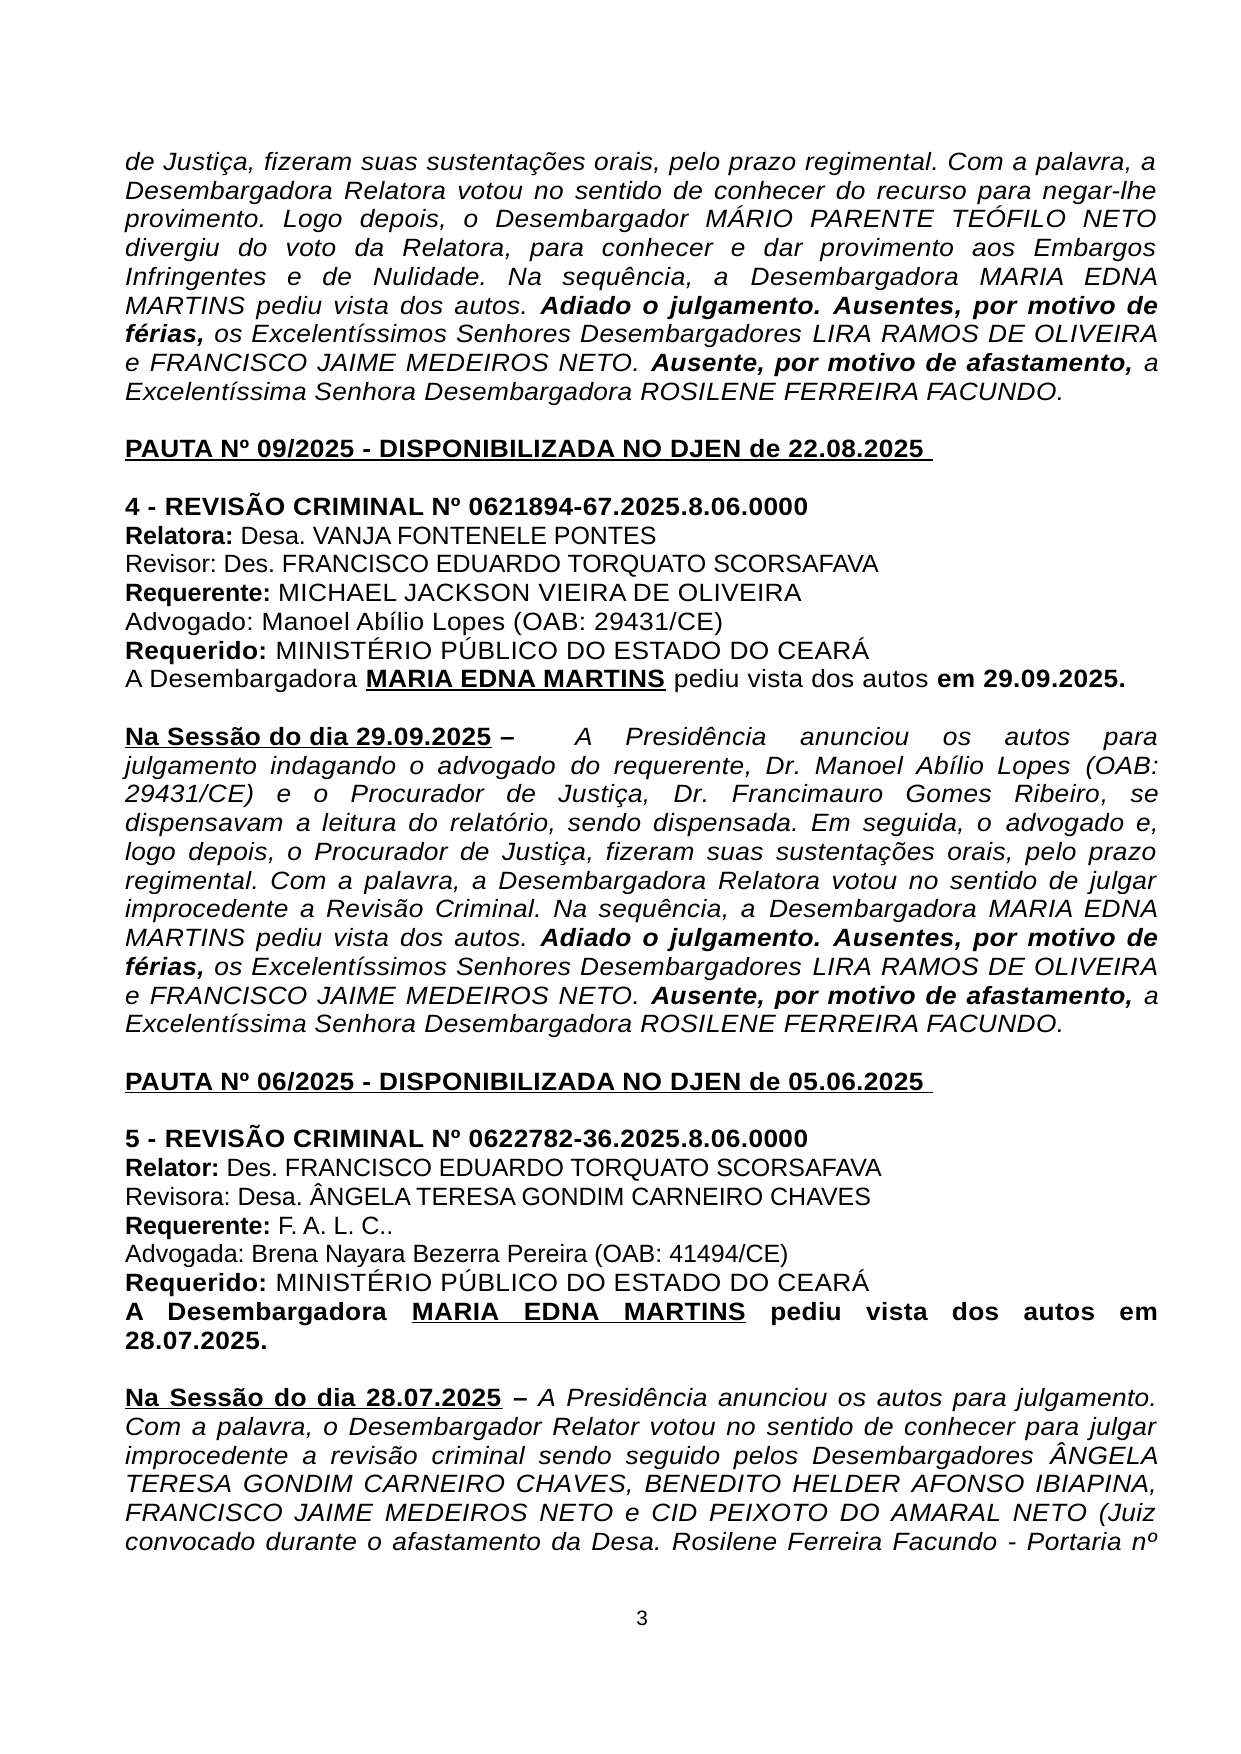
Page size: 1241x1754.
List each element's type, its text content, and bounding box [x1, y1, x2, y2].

text A Desembargadora MARIA EDNA MARTINS pediu vista dos autos em 29.09.2025. [125, 664, 1158, 693]
text Na Sessão do dia 28.07.2025 – A Presidência anunciou os autos para julgamento. Com a palavra, o Desembargador Relator votou no sentido de conhecer para julgar improcedente a revisão criminal sendo seguido pelos Desembargadores ÂNGELA TERESA GONDIM CARNEIRO CHAVES, BENEDITO HELDER AFONSO IBIAPINA, FRANCISCO JAIME MEDEIROS NETO e CID PEIXOTO DO AMARAL NETO (Juiz convocado durante o afastamento da Desa. Rosilene Ferreira Facundo - Portaria nº [125, 1383, 1158, 1556]
text PAUTA Nº 06/2025 - DISPONIBILIZADA NO DJEN de 05.06.2025 [125, 1067, 1158, 1096]
text Advogada: Brena Nayara Bezerra Pereira (OAB: 41494/CE) [125, 1239, 1158, 1268]
text de Justiça, fizeram suas sustentações orais, pelo prazo regimental. Com a palavra, a Desembargadora Relatora votou no sentido de conhecer do recurso para negar-lhe provimento. Logo depois, o Desembargador MÁRIO PARENTE TEÓFILO NETO divergiu do voto da Relatora, para conhecer e dar provimento aos Embargos Infringentes e de Nulidade. Na sequência, a Desembargadora MARIA EDNA MARTINS pediu vista dos autos. Adiado o julgamento. Ausentes, por motivo de férias, os Excelentíssimos Senhores Desembargadores LIRA RAMOS DE OLIVEIRA e FRANCISCO JAIME MEDEIROS NETO. Ausente, por motivo de afastamento, a Excelentíssima Senhora Desembargadora ROSILENE FERREIRA FACUNDO. [125, 147, 1158, 406]
text A Desembargadora MARIA EDNA MARTINS pediu vista dos autos em 28.07.2025. [125, 1297, 1158, 1354]
text Requerente: MICHAEL JACKSON VIEIRA DE OLIVEIRA [125, 578, 1158, 607]
text 5 - REVISÃO CRIMINAL Nº 0622782-36.2025.8.06.0000 [125, 1124, 1158, 1153]
text Na Sessão do dia 29.09.2025 – A Presidência anunciou os autos para julgamento indagando o advogado do requerente, Dr. Manoel Abílio Lopes (OAB: 29431/CE) e o Procurador de Justiça, Dr. Francimauro Gomes Ribeiro, se dispensavam a leitura do relatório, sendo dispensada. Em seguida, o advogado e, logo depois, o Procurador de Justiça, fizeram suas sustentações orais, pelo prazo regimental. Com a palavra, a Desembargadora Relatora votou no sentido de julgar improcedente a Revisão Criminal. Na sequência, a Desembargadora MARIA EDNA MARTINS pediu vista dos autos. Adiado o julgamento. Ausentes, por motivo de férias, os Excelentíssimos Senhores Desembargadores LIRA RAMOS DE OLIVEIRA e FRANCISCO JAIME MEDEIROS NETO. Ausente, por motivo de afastamento, a Excelentíssima Senhora Desembargadora ROSILENE FERREIRA FACUNDO. [125, 722, 1158, 1038]
text Revisor: Des. FRANCISCO EDUARDO TORQUATO SCORSAFAVA [125, 549, 1158, 578]
text Relatora: Desa. VANJA FONTENELE PONTES [125, 521, 1158, 549]
text 4 - REVISÃO CRIMINAL Nº 0621894-67.2025.8.06.0000 [125, 492, 1158, 521]
text Requerido: MINISTÉRIO PÚBLICO DO ESTADO DO CEARÁ [125, 1268, 1158, 1297]
text Requerido: MINISTÉRIO PÚBLICO DO ESTADO DO CEARÁ [125, 636, 1158, 664]
text Revisora: Desa. ÂNGELA TERESA GONDIM CARNEIRO CHAVES [125, 1182, 1158, 1211]
text Advogado: Manoel Abílio Lopes (OAB: 29431/CE) [125, 607, 1158, 636]
text Requerente: F. A. L. C.. [125, 1211, 1158, 1239]
text PAUTA Nº 09/2025 - DISPONIBILIZADA NO DJEN de 22.08.2025 [125, 434, 1158, 463]
text Relator: Des. FRANCISCO EDUARDO TORQUATO SCORSAFAVA [125, 1153, 1158, 1182]
